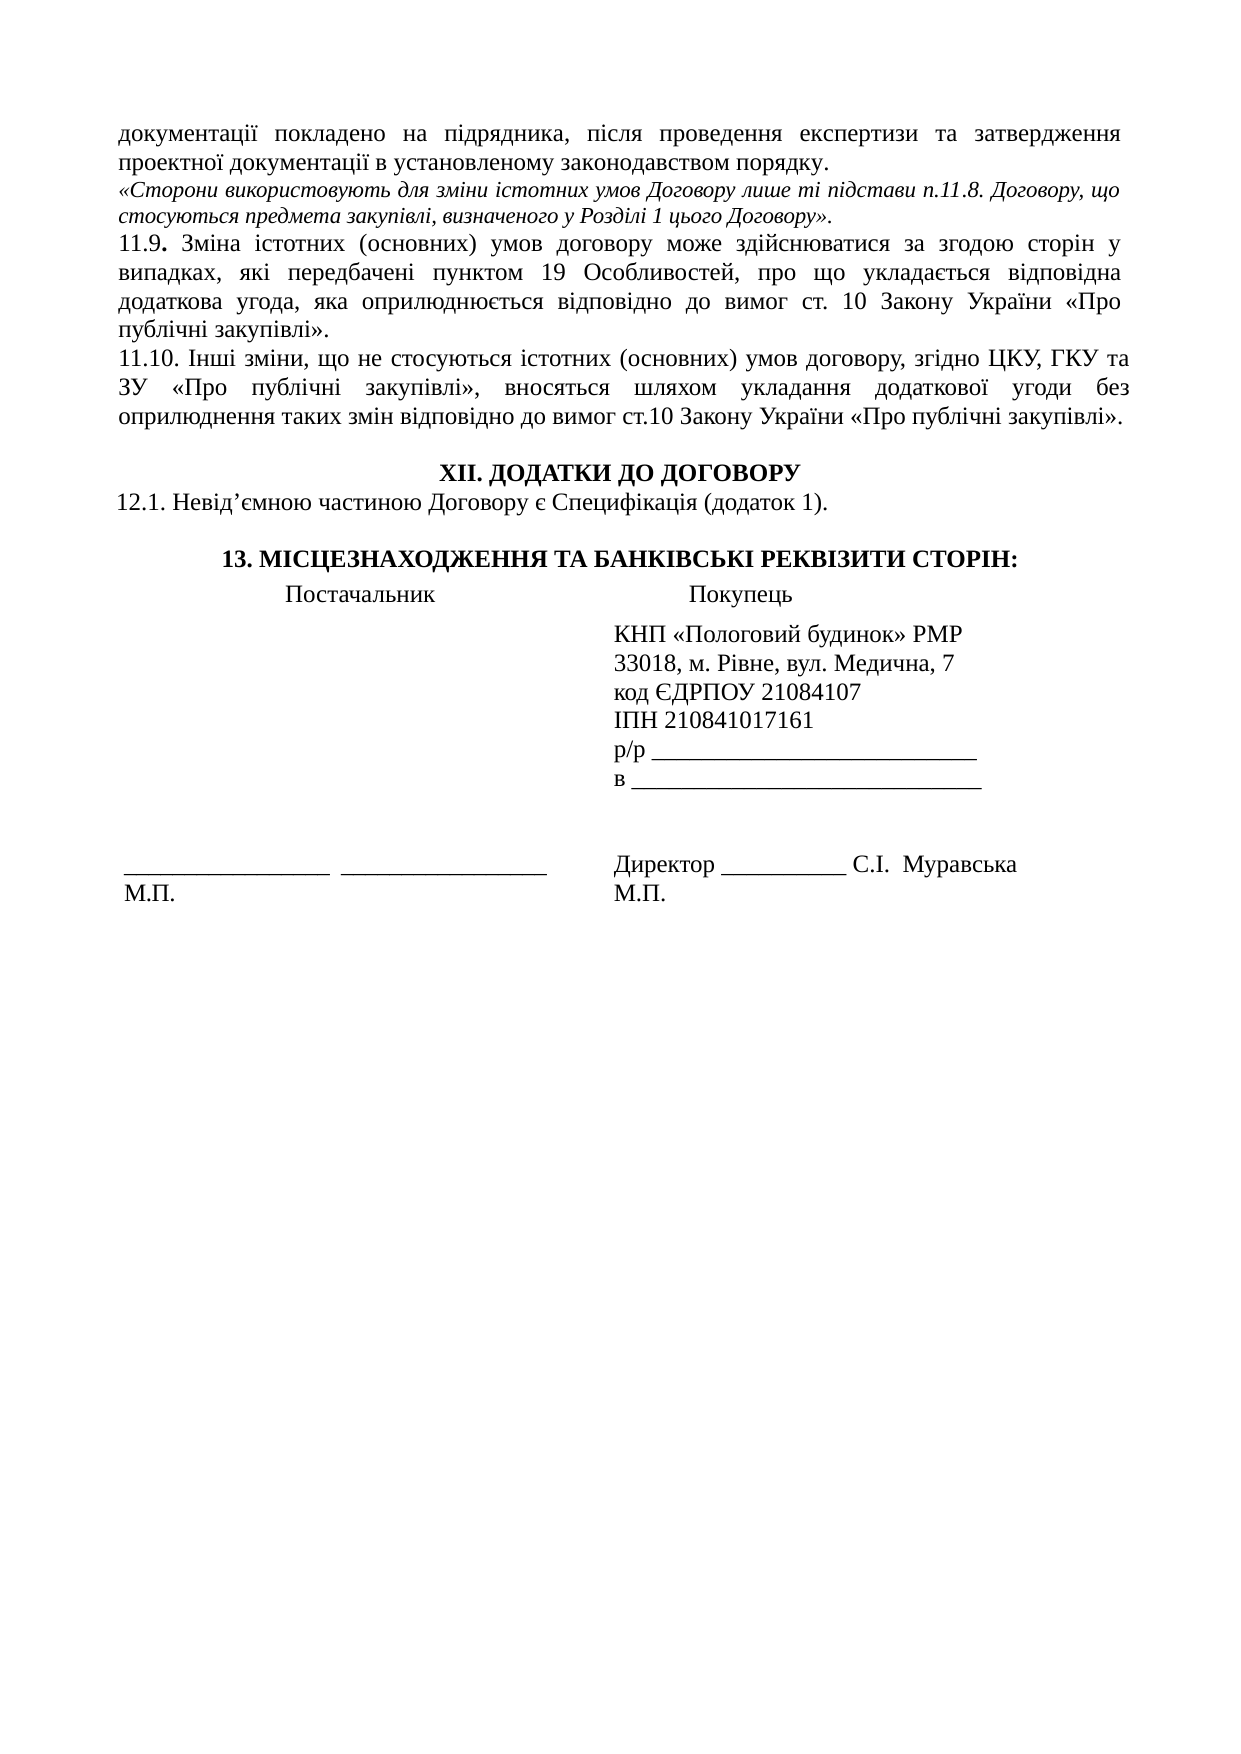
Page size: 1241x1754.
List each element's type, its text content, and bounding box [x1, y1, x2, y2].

text 11.9. Зміна істотних (основних) умов договору може здійснюватися за згодою сторін у випадках, які передбачені пунктом 19 Особливостей, про що укладається відповідна додаткова угода, яка оприлюднюється відповідно до вимог ст. 10 Закону України «Про публічні закупівлі». [118, 228, 1122, 343]
text 11.10. Інші зміни, що не стосуються істотних (основних) умов договору, згідно ЦКУ, ГКУ та ЗУ «Про публічні закупівлі», вносяться шляхом укладання додаткової угоди без оприлюднення таких змін відповідно до вимог ст.10 Закону України «Про публічні закупівлі». [118, 343, 1131, 429]
table_header Постачальник [113, 573, 608, 613]
text XII. ДОДАТКИ ДО ДОГОВОРУ [118, 458, 1122, 487]
table_header Покупець [608, 573, 1147, 613]
text 12.1. Невід’ємною частиною Договору є Специфікація (додаток 1). [103, 487, 1122, 516]
table_cell КНП «Пологовий будинок» РМР 33018, м. Рівне, вул. Медична, 7 код ЄДРПОУ 21084107 ІПН 210841017161 р/р __________________________ в ____________________________ Директор __________ С.І. Муравська М.П. [608, 614, 1158, 926]
text документації покладено на підрядника, після проведення експертизи та затвердження проектної документації в установленому законодавством порядку. [118, 118, 1122, 176]
table_cell _________________ _________________ М.П. [113, 614, 608, 926]
table_header [1147, 573, 1158, 613]
text «Сторони використовують для зміни істотних умов Договору лише ті підстави п.11.8. Договору, що стосуються предмета закупівлі, визначеного у Розділі 1 цього Договору». [118, 176, 1122, 228]
text 13. МІСЦЕЗНАХОДЖЕННЯ ТА БАНКІВСЬКІ РЕКВІЗИТИ СТОРІН: [118, 544, 1122, 573]
